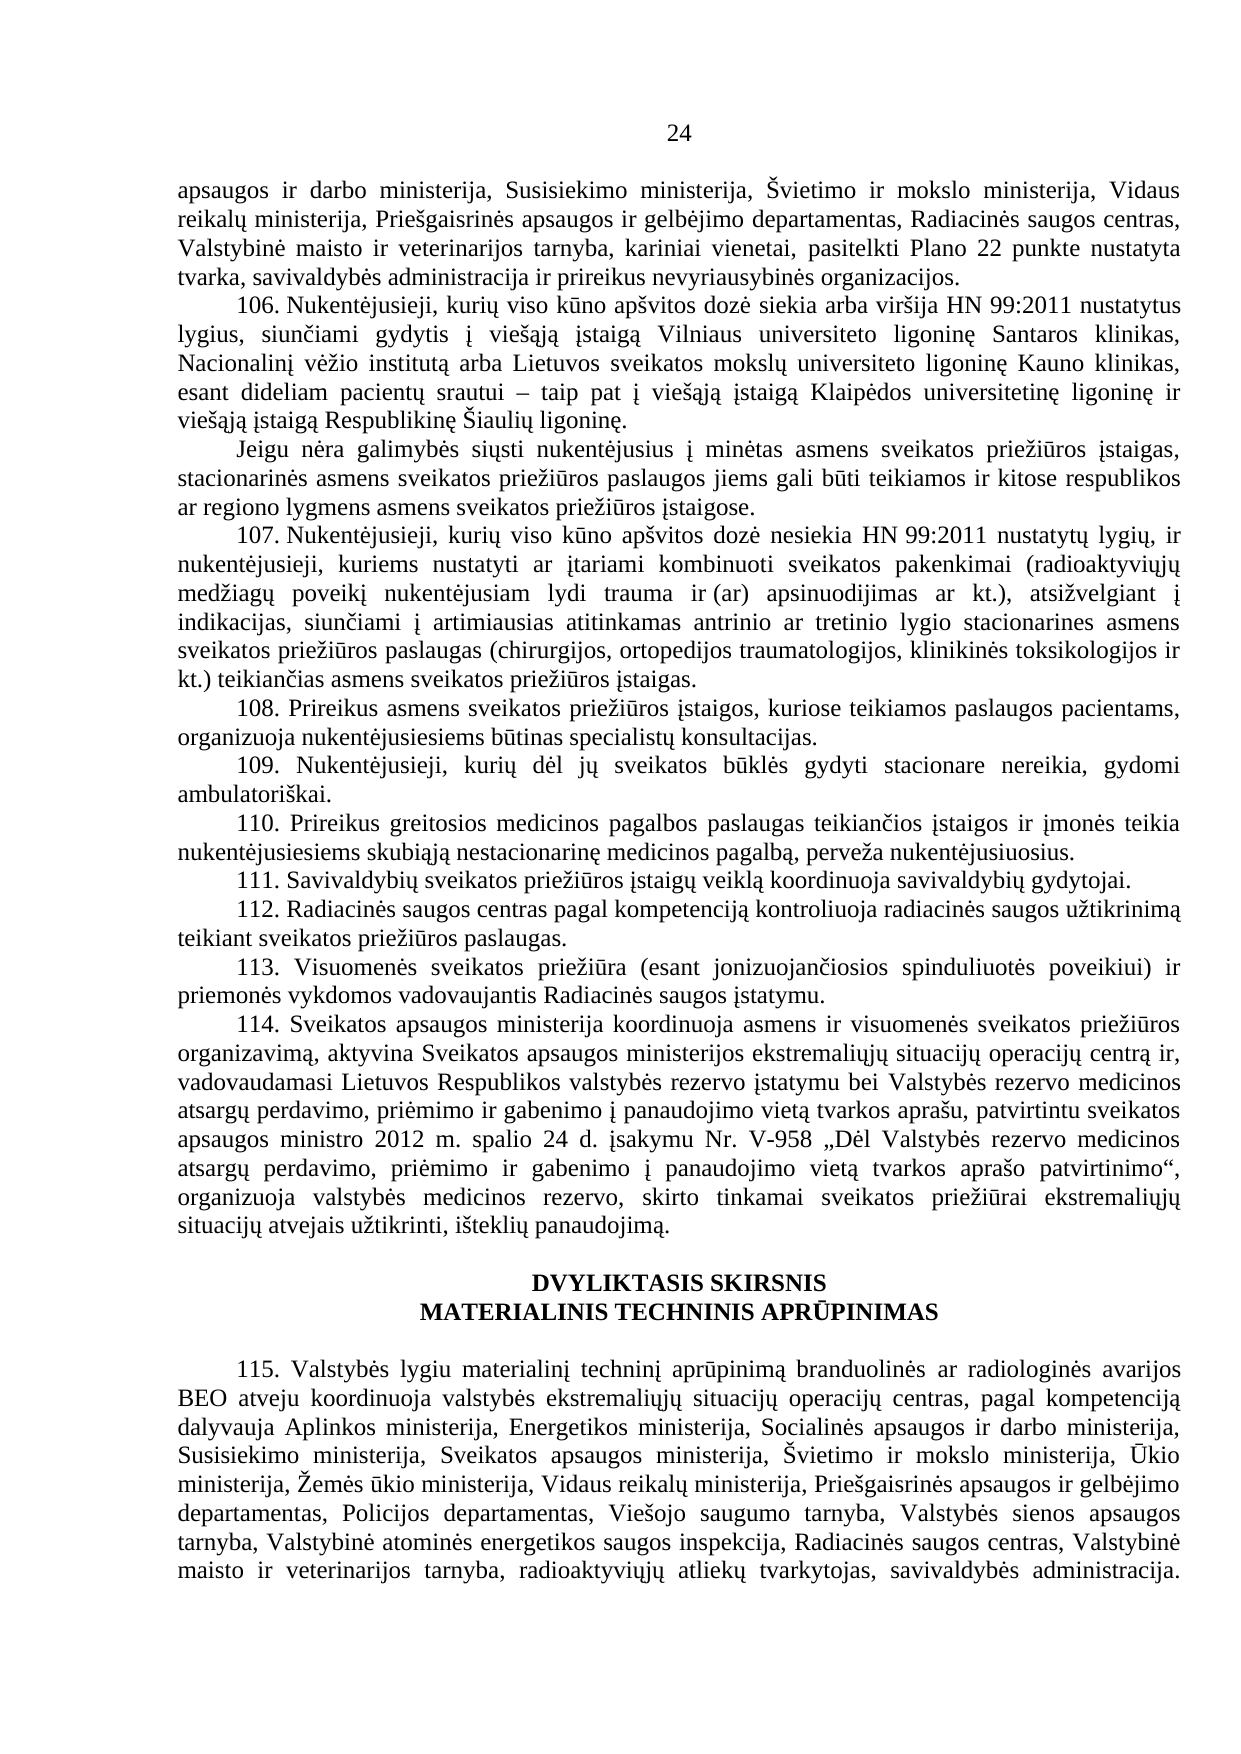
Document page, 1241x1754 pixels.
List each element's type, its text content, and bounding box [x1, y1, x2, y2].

text 107. Nukentėjusieji, kurių viso kūno apšvitos dozė nesiekia HN 99:2011 nustatytų lygių, ir nukentėjusieji, kuriems nustatyti ar įtariami kombinuoti sveikatos pakenkimai (radioaktyviųjų medžiagų poveikį nukentėjusiam lydi trauma ir (ar) apsinuodijimas ar kt.), atsižvelgiant į indikacijas, siunčiami į artimiausias atitinkamas antrinio ar tretinio lygio stacionarines asmens sveikatos priežiūros paslaugas (chirurgijos, ortopedijos traumatologijos, klinikinės toksikologijos ir kt.) teikiančias asmens sveikatos priežiūros įstaigas. [177, 521, 1181, 693]
text 114. Sveikatos apsaugos ministerija koordinuoja asmens ir visuomenės sveikatos priežiūros organizavimą, aktyvina Sveikatos apsaugos ministerijos ekstremaliųjų situacijų operacijų centrą ir, vadovaudamasi Lietuvos Respublikos valstybės rezervo įstatymu bei Valstybės rezervo medicinos atsargų perdavimo, priėmimo ir gabenimo į panaudojimo vietą tvarkos aprašu, patvirtintu sveikatos apsaugos ministro 2012 m. spalio 24 d. įsakymu Nr. V-958 „Dėl Valstybės rezervo medicinos atsargų perdavimo, priėmimo ir gabenimo į panaudojimo vietą tvarkos aprašo patvirtinimo“, organizuoja valstybės medicinos rezervo, skirto tinkamai sveikatos priežiūrai ekstremaliųjų situacijų atvejais užtikrinti, išteklių panaudojimą. [177, 1009, 1181, 1239]
text Jeigu nėra galimybės siųsti nukentėjusius į minėtas asmens sveikatos priežiūros įstaigas, stacionarinės asmens sveikatos priežiūros paslaugos jiems gali būti teikiamos ir kitose respublikos ar regiono lygmens asmens sveikatos priežiūros įstaigose. [177, 434, 1181, 521]
text 109. Nukentėjusieji, kurių dėl jų sveikatos būklės gydyti stacionare nereikia, gydomi ambulatoriškai. [177, 751, 1181, 808]
text 106. Nukentėjusieji, kurių viso kūno apšvitos dozė siekia arba viršija HN 99:2011 nustatytus lygius, siunčiami gydytis į viešąją įstaigą Vilniaus universiteto ligoninę Santaros klinikas, Nacionalinį vėžio institutą arba Lietuvos sveikatos mokslų universiteto ligoninę Kauno klinikas, esant dideliam pacientų srautui – taip pat į viešąją įstaigą Klaipėdos universitetinę ligoninę ir viešąją įstaigą Respublikinę Šiaulių ligoninę. [177, 291, 1181, 434]
text 113. Visuomenės sveikatos priežiūra (esant jonizuojančiosios spinduliuotės poveikiui) ir priemonės vykdomos vadovaujantis Radiacinės saugos įstatymu. [177, 952, 1181, 1009]
text 115. Valstybės lygiu materialinį techninį aprūpinimą branduolinės ar radiologinės avarijos BEO atveju koordinuoja valstybės ekstremaliųjų situacijų operacijų centras, pagal kompetenciją dalyvauja Aplinkos ministerija, Energetikos ministerija, Socialinės apsaugos ir darbo ministerija, Susisiekimo ministerija, Sveikatos apsaugos ministerija, Švietimo ir mokslo ministerija, Ūkio ministerija, Žemės ūkio ministerija, Vidaus reikalų ministerija, Priešgaisrinės apsaugos ir gelbėjimo departamentas, Policijos departamentas, Viešojo saugumo tarnyba, Valstybės sienos apsaugos tarnyba, Valstybinė atominės energetikos saugos inspekcija, Radiacinės saugos centras, Valstybinė maisto ir veterinarijos tarnyba, radioaktyviųjų atliekų tvarkytojas, savivaldybės administracija. [177, 1354, 1181, 1584]
text DVYLIKTASIS SKIRSNIS [177, 1268, 1181, 1297]
text 111. Savivaldybių sveikatos priežiūros įstaigų veiklą koordinuoja savivaldybių gydytojai. [177, 866, 1181, 894]
text 108. Prireikus asmens sveikatos priežiūros įstaigos, kuriose teikiamos paslaugos pacientams, organizuoja nukentėjusiesiems būtinas specialistų konsultacijas. [177, 693, 1181, 751]
text Materialinis techninis aprūpinimas [177, 1297, 1181, 1326]
text apsaugos ir darbo ministerija, Susisiekimo ministerija, Švietimo ir mokslo ministerija, Vidaus reikalų ministerija, Priešgaisrinės apsaugos ir gelbėjimo departamentas, Radiacinės saugos centras, Valstybinė maisto ir veterinarijos tarnyba, kariniai vienetai, pasitelkti Plano 22 punkte nustatyta tvarka, savivaldybės administracija ir prireikus nevyriausybinės organizacijos. [177, 176, 1181, 291]
text 110. Prireikus greitosios medicinos pagalbos paslaugas teikiančios įstaigos ir įmonės teikia nukentėjusiesiems skubiąją nestacionarinę medicinos pagalbą, perveža nukentėjusiuosius. [177, 808, 1181, 866]
text 112. Radiacinės saugos centras pagal kompetenciją kontroliuoja radiacinės saugos užtikrinimą teikiant sveikatos priežiūros paslaugas. [177, 894, 1181, 952]
